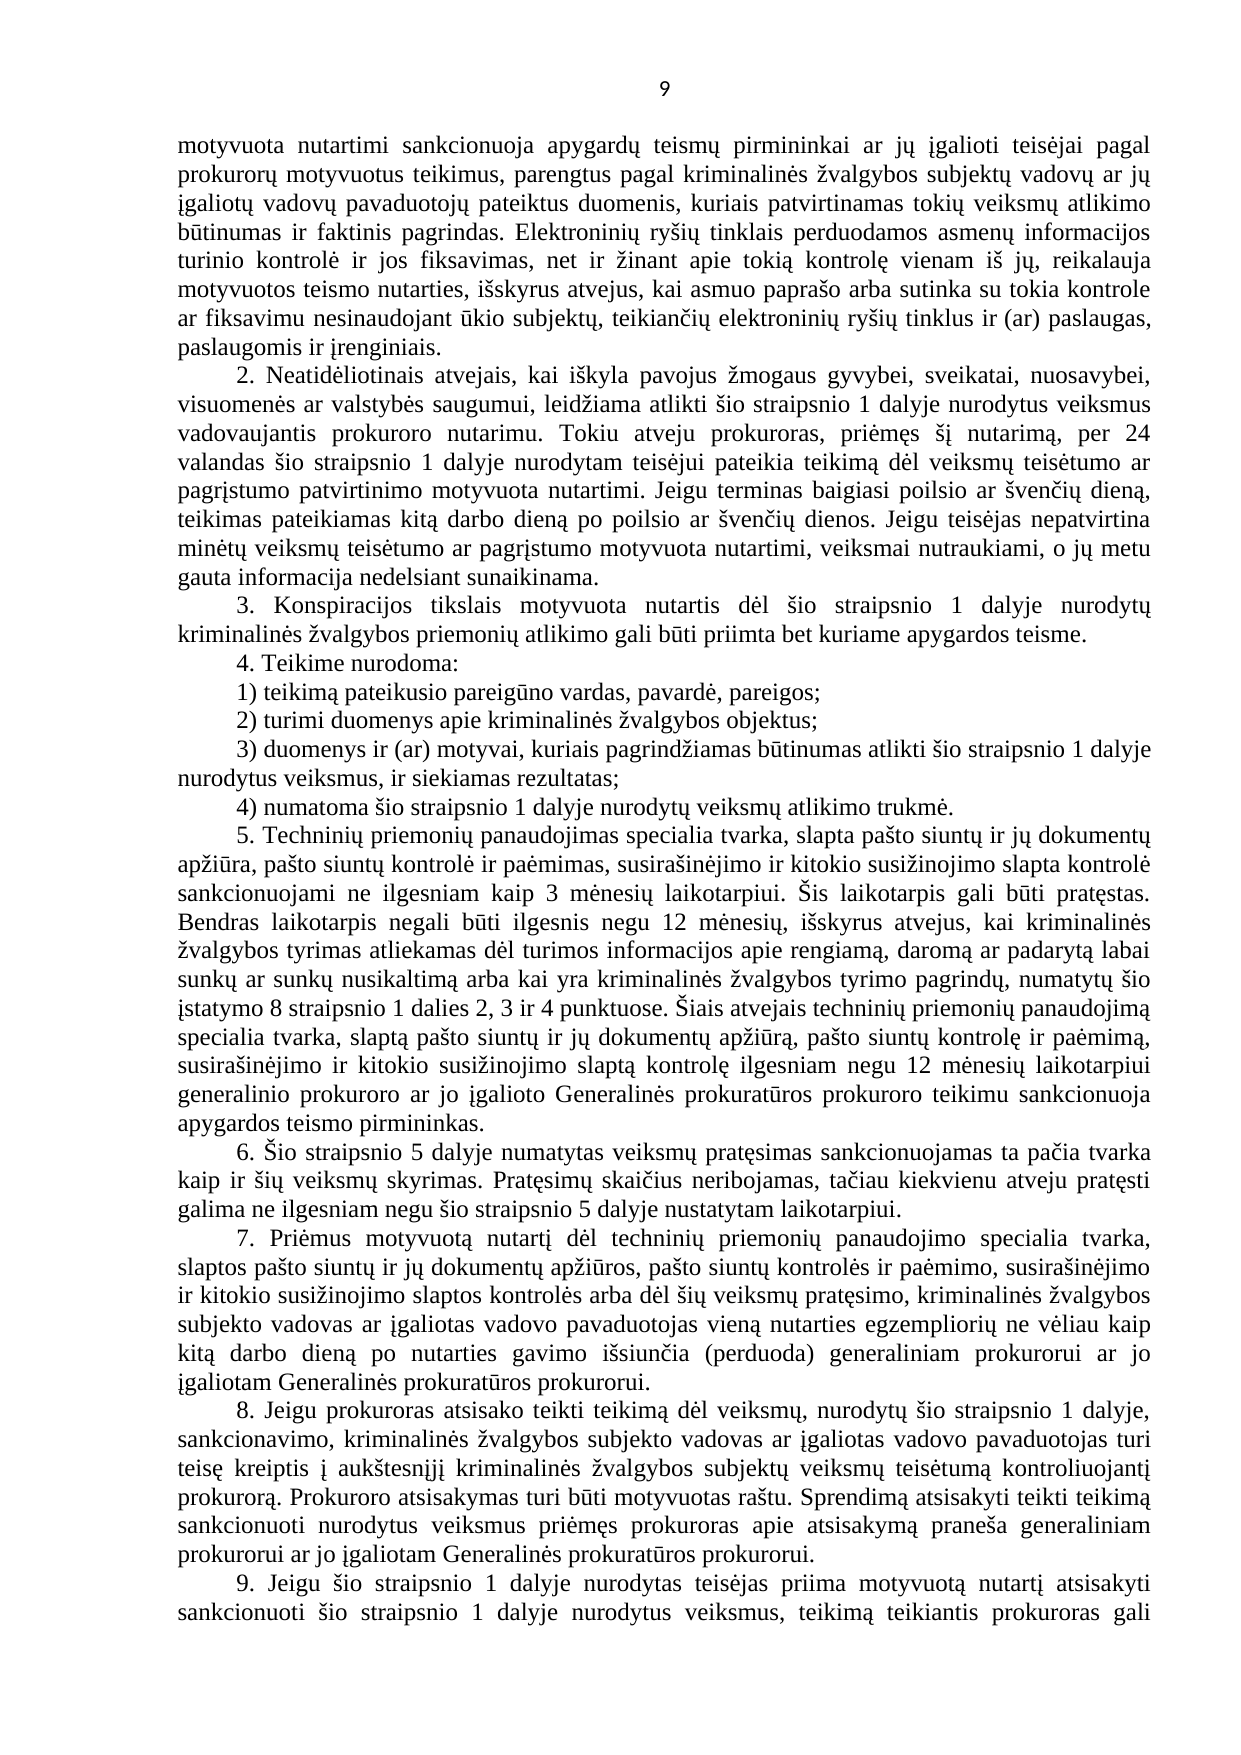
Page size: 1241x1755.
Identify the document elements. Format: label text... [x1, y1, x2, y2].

text 6. Šio straipsnio 5 dalyje numatytas veiksmų pratęsimas sankcionuojamas ta pačia tvarka kaip ir šių veiksmų skyrimas. Pratęsimų skaičius neribojamas, tačiau kiekvienu atveju pratęsti galima ne ilgesniam negu šio straipsnio 5 dalyje nustatytam laikotarpiui. [177, 1137, 1152, 1223]
text 1) teikimą pateikusio pareigūno vardas, pavardė, pareigos; [177, 677, 1152, 706]
text 4. Teikime nurodoma: [177, 648, 1152, 677]
text 3) duomenys ir (ar) motyvai, kuriais pagrindžiamas būtinumas atlikti šio straipsnio 1 dalyje nurodytus veiksmus, ir siekiamas rezultatas; [177, 734, 1152, 792]
text 8. Jeigu prokuroras atsisako teikti teikimą dėl veiksmų, nurodytų šio straipsnio 1 dalyje, sankcionavimo, kriminalinės žvalgybos subjekto vadovas ar įgaliotas vadovo pavaduotojas turi teisę kreiptis į aukštesnįjį kriminalinės žvalgybos subjektų veiksmų teisėtumą kontroliuojantį prokurorą. Prokuroro atsisakymas turi būti motyvuotas raštu. Sprendimą atsisakyti teikti teikimą sankcionuoti nurodytus veiksmus priėmęs prokuroras apie atsisakymą praneša generaliniam prokurorui ar jo įgaliotam Generalinės prokuratūros prokurorui. [177, 1396, 1152, 1568]
text 7. Priėmus motyvuotą nutartį dėl techninių priemonių panaudojimo specialia tvarka, slaptos pašto siuntų ir jų dokumentų apžiūros, pašto siuntų kontrolės ir paėmimo, susirašinėjimo ir kitokio susižinojimo slaptos kontrolės arba dėl šių veiksmų pratęsimo, kriminalinės žvalgybos subjekto vadovas ar įgaliotas vadovo pavaduotojas vieną nutarties egzempliorių ne vėliau kaip kitą darbo dieną po nutarties gavimo išsiunčia (perduoda) generaliniam prokurorui ar jo įgaliotam Generalinės prokuratūros prokurorui. [177, 1223, 1152, 1396]
text 2. Neatidėliotinais atvejais, kai iškyla pavojus žmogaus gyvybei, sveikatai, nuosavybei, visuomenės ar valstybės saugumui, leidžiama atlikti šio straipsnio 1 dalyje nurodytus veiksmus vadovaujantis prokuroro nutarimu. Tokiu atveju prokuroras, priėmęs šį nutarimą, per 24 valandas šio straipsnio 1 dalyje nurodytam teisėjui pateikia teikimą dėl veiksmų teisėtumo ar pagrįstumo patvirtinimo motyvuota nutartimi. Jeigu terminas baigiasi poilsio ar švenčių dieną, teikimas pateikiamas kitą darbo dieną po poilsio ar švenčių dienos. Jeigu teisėjas nepatvirtina minėtų veiksmų teisėtumo ar pagrįstumo motyvuota nutartimi, veiksmai nutraukiami, o jų metu gauta informacija nedelsiant sunaikinama. [177, 361, 1152, 591]
text 5. Techninių priemonių panaudojimas specialia tvarka, slapta pašto siuntų ir jų dokumentų apžiūra, pašto siuntų kontrolė ir paėmimas, susirašinėjimo ir kitokio susižinojimo slapta kontrolė sankcionuojami ne ilgesniam kaip 3 mėnesių laikotarpiui. Šis laikotarpis gali būti pratęstas. Bendras laikotarpis negali būti ilgesnis negu 12 mėnesių, išskyrus atvejus, kai kriminalinės žvalgybos tyrimas atliekamas dėl turimos informacijos apie rengiamą, daromą ar padarytą labai sunkų ar sunkų nusikaltimą arba kai yra kriminalinės žvalgybos tyrimo pagrindų, numatytų šio įstatymo 8 straipsnio 1 dalies 2, 3 ir 4 punktuose. Šiais atvejais techninių priemonių panaudojimą specialia tvarka, slaptą pašto siuntų ir jų dokumentų apžiūrą, pašto siuntų kontrolę ir paėmimą, susirašinėjimo ir kitokio susižinojimo slaptą kontrolę ilgesniam negu 12 mėnesių laikotarpiui generalinio prokuroro ar jo įgalioto Generalinės prokuratūros prokuroro teikimu sankcionuoja apygardos teismo pirmininkas. [177, 821, 1152, 1137]
text motyvuota nutartimi sankcionuoja apygardų teismų pirmininkai ar jų įgalioti teisėjai pagal prokurorų motyvuotus teikimus, parengtus pagal kriminalinės žvalgybos subjektų vadovų ar jų įgaliotų vadovų pavaduotojų pateiktus duomenis, kuriais patvirtinamas tokių veiksmų atlikimo būtinumas ir faktinis pagrindas. Elektroninių ryšių tinklais perduodamos asmenų informacijos turinio kontrolė ir jos fiksavimas, net ir žinant apie tokią kontrolę vienam iš jų, reikalauja motyvuotos teismo nutarties, išskyrus atvejus, kai asmuo paprašo arba sutinka su tokia kontrole ar fiksavimu nesinaudojant ūkio subjektų, teikiančių elektroninių ryšių tinklus ir (ar) paslaugas, paslaugomis ir įrenginiais. [177, 131, 1152, 361]
text 4) numatoma šio straipsnio 1 dalyje nurodytų veiksmų atlikimo trukmė. [177, 792, 1152, 821]
text 9. Jeigu šio straipsnio 1 dalyje nurodytas teisėjas priima motyvuotą nutartį atsisakyti sankcionuoti šio straipsnio 1 dalyje nurodytus veiksmus, teikimą teikiantis prokuroras gali [177, 1568, 1152, 1626]
text 3. Konspiracijos tikslais motyvuota nutartis dėl šio straipsnio 1 dalyje nurodytų kriminalinės žvalgybos priemonių atlikimo gali būti priimta bet kuriame apygardos teisme. [177, 591, 1152, 648]
text 2) turimi duomenys apie kriminalinės žvalgybos objektus; [177, 706, 1152, 734]
